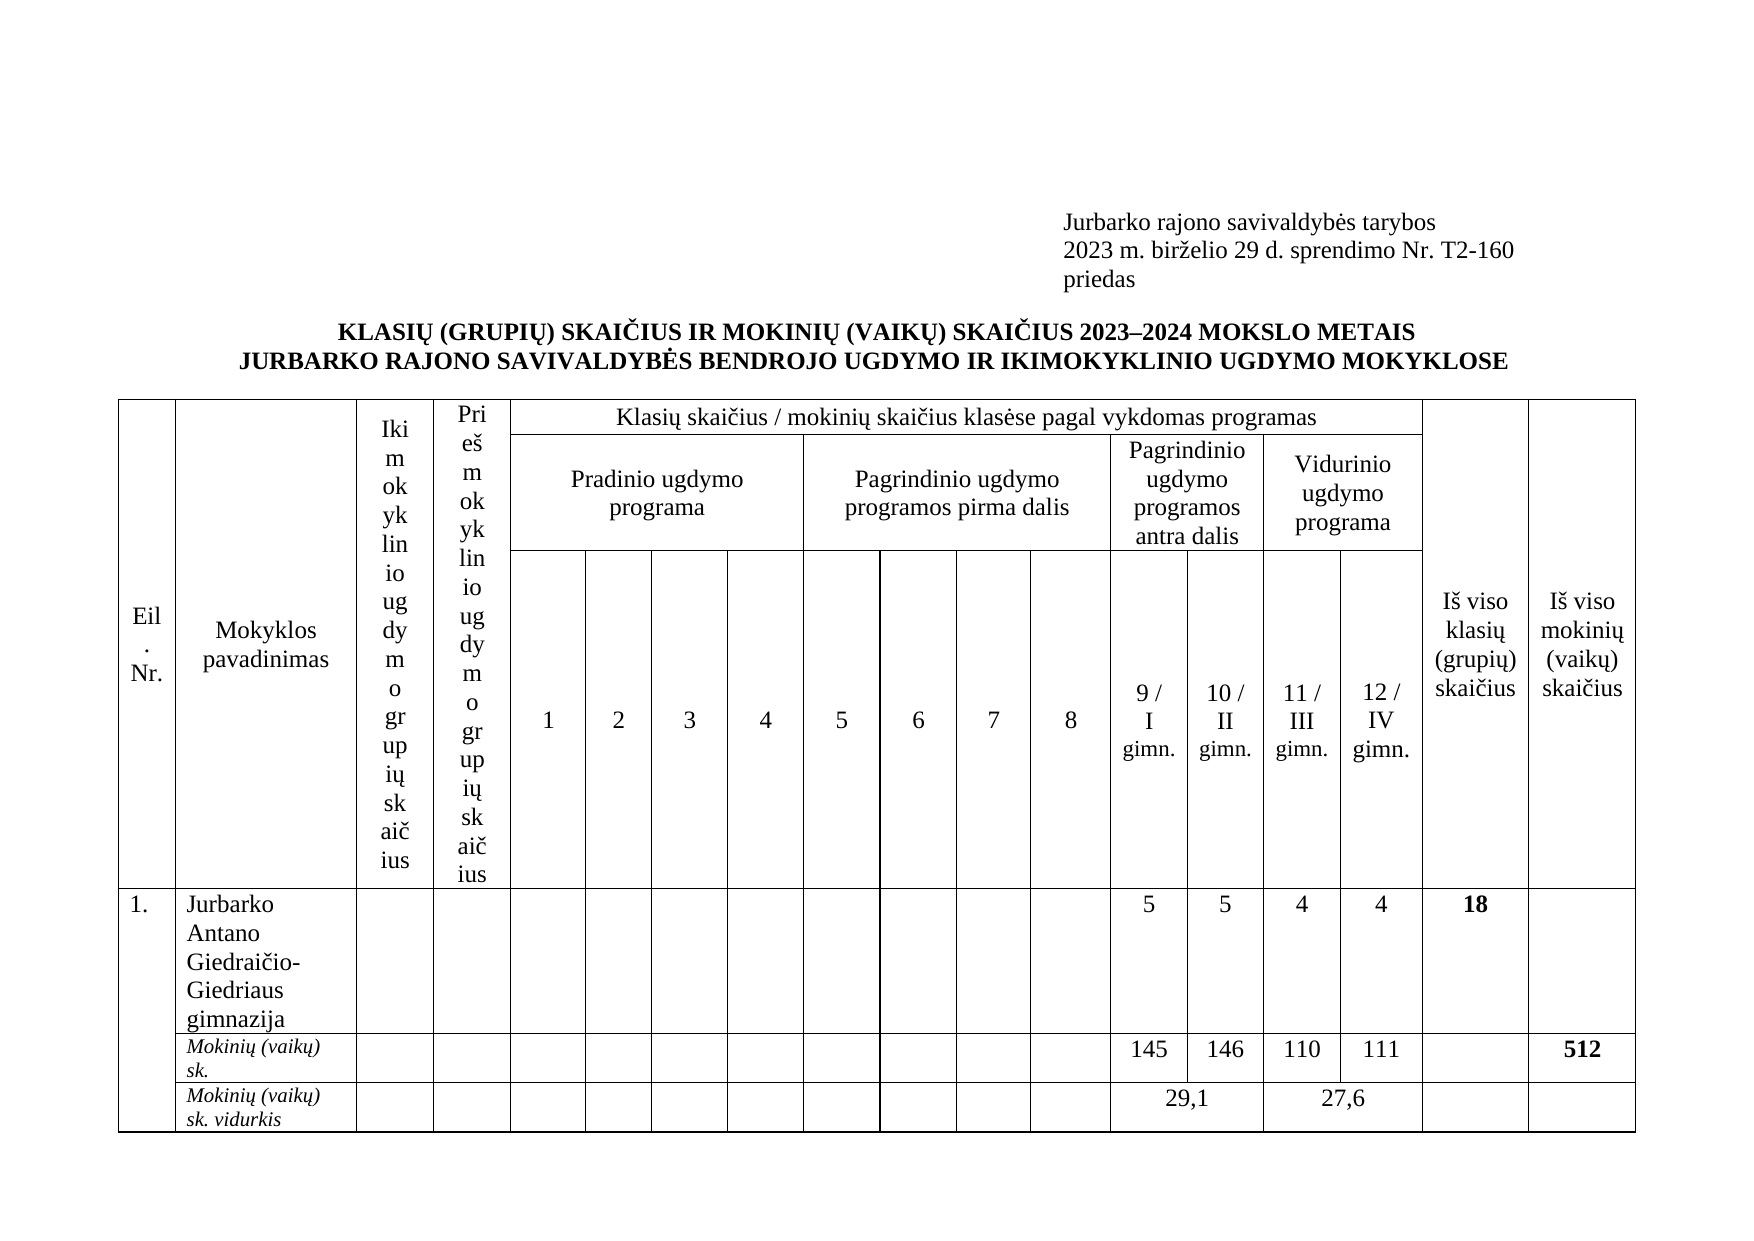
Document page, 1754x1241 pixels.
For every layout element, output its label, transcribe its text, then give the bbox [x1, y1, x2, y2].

text JURBARKO RAJONO SAVIVALDYBĖS BENDROJO UGDYMO IR IKIMOKYKLINIO UGDYMO MOKYKLOSE [118, 346, 1636, 374]
text Jurbarko rajono savivaldybės tarybos [1063, 207, 1636, 235]
table_cell 111 [1341, 1034, 1422, 1082]
table_cell [1423, 1034, 1528, 1082]
text priedas [1063, 264, 1636, 293]
table_cell [357, 1083, 433, 1131]
table_header Iš viso klasių (grupių) skaičius [1423, 400, 1528, 888]
table_cell [511, 889, 585, 1033]
table_cell [1031, 889, 1110, 1033]
table_cell 1. [119, 889, 175, 1131]
table_cell [957, 889, 1030, 1033]
table_cell [1529, 1083, 1635, 1131]
table_cell [881, 1034, 956, 1082]
table_cell 146 [1188, 1034, 1263, 1082]
table_cell 11 / III gimn. [1264, 551, 1340, 888]
table_cell [728, 1083, 803, 1131]
table_cell Pagrindinio ugdymo programos antra dalis [1111, 435, 1263, 550]
text 2023 m. birželio 29 d. sprendimo Nr. T2-160 [1063, 235, 1636, 264]
table_cell [1031, 1083, 1110, 1131]
table_header Iš viso mokinių (vaikų) skaičius [1529, 400, 1635, 888]
table_cell [357, 1034, 433, 1082]
table_cell 3 [652, 551, 727, 888]
table_cell [652, 1034, 727, 1082]
table_cell 4 [728, 551, 803, 888]
table_cell [586, 889, 651, 1033]
table_cell [652, 889, 727, 1033]
table_cell [1031, 1034, 1110, 1082]
table_cell 12 / IV gimn. [1341, 551, 1422, 888]
table_cell [357, 889, 433, 1033]
table_cell Mokinių (vaikų) sk. [176, 1034, 356, 1082]
table_cell Pradinio ugdymo programa [511, 435, 803, 550]
table_header Klasių skaičius / mokinių skaičius klasėse pagal vykdomas programas [511, 400, 1422, 434]
table_cell 7 [957, 551, 1030, 888]
table_cell [1423, 1083, 1528, 1131]
table_cell [804, 889, 879, 1033]
table_cell [1529, 889, 1635, 1033]
table_cell 29,1 [1111, 1083, 1263, 1131]
table_header Ikimokyklinio ugdymo grupių skaičius [357, 400, 433, 888]
table_cell 512 [1529, 1034, 1635, 1082]
table_cell 4 [1264, 889, 1340, 1033]
table_cell 2 [586, 551, 651, 888]
table_cell [434, 1034, 510, 1082]
table_cell 8 [1031, 551, 1110, 888]
table_cell [728, 1034, 803, 1082]
table_cell 145 [1111, 1034, 1187, 1082]
table_cell 18 [1423, 889, 1528, 1033]
table_cell 5 [1188, 889, 1263, 1033]
table_cell [586, 1034, 651, 1082]
table_cell Vidurinio ugdymo programa [1264, 435, 1422, 550]
table_cell 5 [804, 551, 879, 888]
table_cell [728, 889, 803, 1033]
table_cell [586, 1083, 651, 1131]
table_header Priešmokyklinio ugdymo grupių skaičius [434, 400, 510, 888]
table_cell Pagrindinio ugdymo programos pirma dalis [804, 435, 1110, 550]
table_cell [957, 1083, 1030, 1131]
table_cell 110 [1264, 1034, 1340, 1082]
table_cell 27,6 [1264, 1083, 1422, 1131]
table_cell [434, 1083, 510, 1131]
table_cell 9 / I gimn. [1111, 551, 1187, 888]
table_cell [881, 1083, 956, 1131]
table_cell Mokinių (vaikų) sk. vidurkis [176, 1083, 356, 1131]
table_cell 1 [511, 551, 585, 888]
table_cell 10 / II gimn. [1188, 551, 1263, 888]
table_cell [957, 1034, 1030, 1082]
table_header Mokyklos pavadinimas [176, 400, 356, 888]
table_cell 6 [881, 551, 956, 888]
table_cell [511, 1083, 585, 1131]
table_cell [804, 1083, 879, 1131]
text KLASIŲ (GRUPIŲ) SKAIČIUS IR MOKINIŲ (VAIKŲ) SKAIČIUS 2023–2024 MOKSLO METAIS [118, 317, 1636, 346]
table_cell [434, 889, 510, 1033]
table_cell 4 [1341, 889, 1422, 1033]
table_cell 5 [1111, 889, 1187, 1033]
table_header Eil. Nr. [119, 400, 175, 888]
table_cell [804, 1034, 879, 1082]
table_cell [881, 889, 956, 1033]
table_cell [511, 1034, 585, 1082]
table_cell Jurbarko Antano Giedraičio-Giedriaus gimnazija [176, 889, 356, 1033]
table_cell [652, 1083, 727, 1131]
